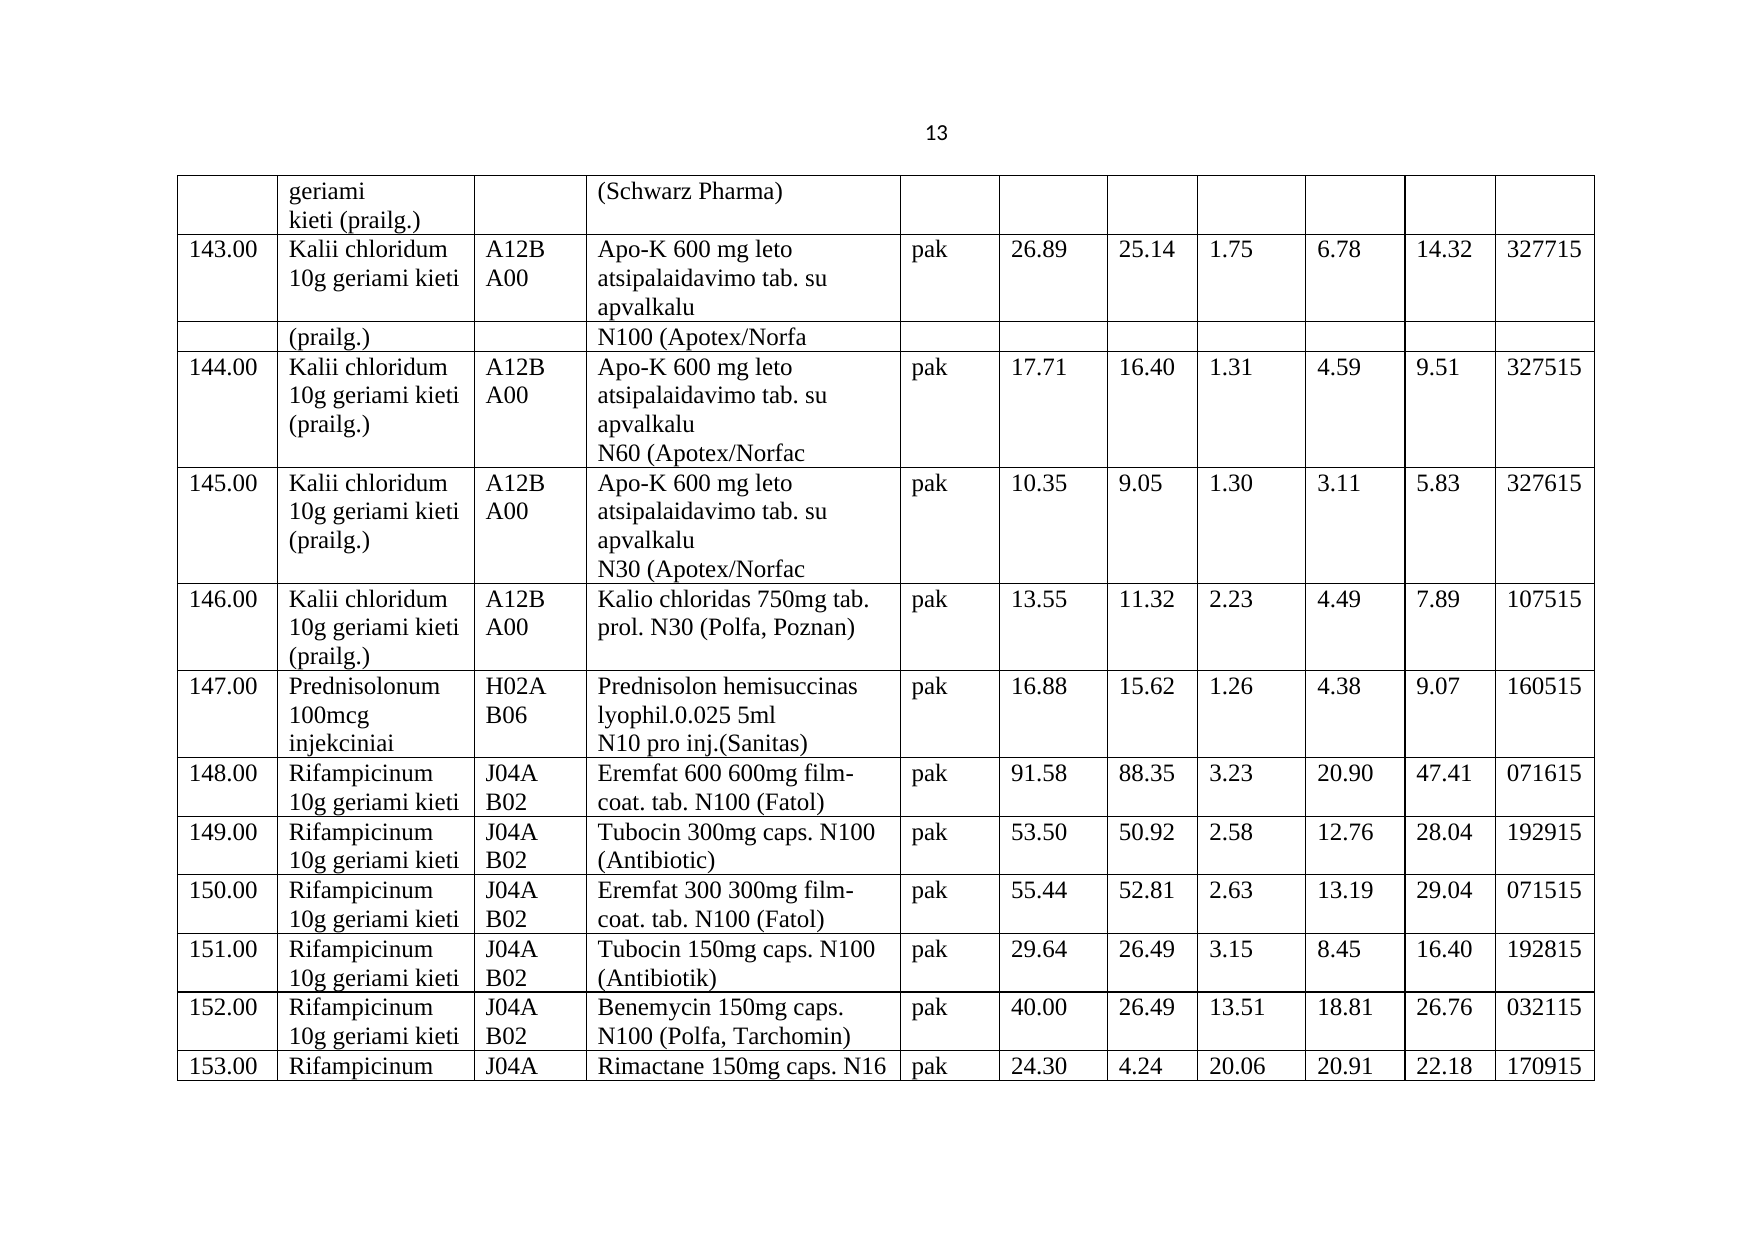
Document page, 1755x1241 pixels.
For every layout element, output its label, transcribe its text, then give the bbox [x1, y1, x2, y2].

table_cell [1108, 322, 1197, 351]
table_cell 149.00 [178, 817, 277, 874]
table_cell 327715 [1496, 235, 1594, 321]
table_cell 3.11 [1306, 468, 1404, 583]
table_cell Eremfat 600 600mg film-coat. tab. N100 (Fatol) [587, 758, 900, 816]
table_cell [475, 176, 586, 233]
table_cell [901, 176, 999, 233]
table_cell Rifampicinum 10g geriami kieti [278, 875, 474, 933]
table_cell 9.51 [1406, 352, 1495, 467]
table_cell 160515 [1496, 671, 1594, 757]
table_cell (prailg.) [278, 322, 474, 351]
table_cell 9.07 [1406, 671, 1495, 757]
table_cell Kalii chloridum 10g geriami kieti (prailg.) [278, 468, 474, 583]
table_cell 2.23 [1198, 584, 1305, 670]
table_cell Apo-K 600 mg leto atsipalaidavimo tab. su apvalkalu N60 (Apotex/Norfac [587, 352, 900, 467]
table_cell geriami kieti (prailg.) [278, 176, 474, 233]
table_cell 032115 [1496, 993, 1594, 1050]
table_cell Kalii chloridum 10g geriami kieti (prailg.) [278, 352, 474, 467]
table_cell [475, 322, 586, 351]
table_cell [1306, 176, 1404, 233]
table_cell Kalii chloridum 10g geriami kieti [278, 235, 474, 321]
table_cell pak [901, 1051, 999, 1080]
table_cell 4.49 [1306, 584, 1404, 670]
table_cell [901, 322, 999, 351]
table_cell Rimactane 150mg caps. N16 [587, 1051, 900, 1080]
table_cell 88.35 [1108, 758, 1197, 816]
table_cell 14.32 [1406, 235, 1495, 321]
table_cell 3.15 [1198, 934, 1305, 991]
table_cell 17.71 [1000, 352, 1107, 467]
table_cell 20.06 [1198, 1051, 1305, 1080]
table_cell Prednisolon hemisuccinas lyophil.0.025 5ml N10 pro inj.(Sanitas) [587, 671, 900, 757]
table_cell pak [901, 352, 999, 467]
table_cell 13.19 [1306, 875, 1404, 933]
table_cell 148.00 [178, 758, 277, 816]
table_cell A12B A00 [475, 584, 586, 670]
table_cell 55.44 [1000, 875, 1107, 933]
table_cell Apo-K 600 mg leto atsipalaidavimo tab. su apvalkalu [587, 235, 900, 321]
table_cell 2.58 [1198, 817, 1305, 874]
table_cell 47.41 [1406, 758, 1495, 816]
table_cell Rifampicinum 10g geriami kieti [278, 758, 474, 816]
table_cell J04A [475, 1051, 586, 1080]
table_cell 26.49 [1108, 993, 1197, 1050]
table_cell J04A B02 [475, 758, 586, 816]
table_cell 1.75 [1198, 235, 1305, 321]
table_cell (Schwarz Pharma) [587, 176, 900, 233]
table_cell 12.76 [1306, 817, 1404, 874]
table_cell N100 (Apotex/Norfa [587, 322, 900, 351]
table_cell 192915 [1496, 817, 1594, 874]
table_cell 11.32 [1108, 584, 1197, 670]
table_cell 20.91 [1306, 1051, 1404, 1080]
table_cell 1.30 [1198, 468, 1305, 583]
table_cell pak [901, 468, 999, 583]
table_cell 150.00 [178, 875, 277, 933]
table_cell Rifampicinum 10g geriami kieti [278, 993, 474, 1050]
table_cell pak [901, 934, 999, 991]
table_cell Kalio chloridas 750mg tab. prol. N30 (Polfa, Poznan) [587, 584, 900, 670]
table_cell 8.45 [1306, 934, 1404, 991]
table_cell 1.26 [1198, 671, 1305, 757]
table_cell 192815 [1496, 934, 1594, 991]
table_cell [1496, 176, 1594, 233]
table_cell 144.00 [178, 352, 277, 467]
table_cell pak [901, 817, 999, 874]
table_cell 143.00 [178, 235, 277, 321]
table_cell 4.38 [1306, 671, 1404, 757]
table_cell J04A B02 [475, 875, 586, 933]
table_cell 13.55 [1000, 584, 1107, 670]
table_cell 52.81 [1108, 875, 1197, 933]
table_cell pak [901, 758, 999, 816]
table_cell 4.59 [1306, 352, 1404, 467]
table_cell pak [901, 235, 999, 321]
table_cell 16.88 [1000, 671, 1107, 757]
table_cell 145.00 [178, 468, 277, 583]
table_cell 151.00 [178, 934, 277, 991]
table_cell 152.00 [178, 993, 277, 1050]
table_cell [1406, 176, 1495, 233]
table_cell 327615 [1496, 468, 1594, 583]
table_cell Tubocin 150mg caps. N100 (Antibiotik) [587, 934, 900, 991]
table_cell A12B A00 [475, 235, 586, 321]
table_cell [1198, 322, 1305, 351]
table_cell 91.58 [1000, 758, 1107, 816]
table_cell 16.40 [1406, 934, 1495, 991]
table_cell 071515 [1496, 875, 1594, 933]
table_cell pak [901, 993, 999, 1050]
table_cell Benemycin 150mg caps. N100 (Polfa, Tarchomin) [587, 993, 900, 1050]
table_cell 327515 [1496, 352, 1594, 467]
table_cell 22.18 [1406, 1051, 1495, 1080]
table_cell 15.62 [1108, 671, 1197, 757]
table_cell 53.50 [1000, 817, 1107, 874]
table_cell Kalii chloridum 10g geriami kieti (prailg.) [278, 584, 474, 670]
table_cell 50.92 [1108, 817, 1197, 874]
table_cell [1306, 322, 1404, 351]
table_cell [1496, 322, 1594, 351]
table_cell pak [901, 671, 999, 757]
table_cell 29.64 [1000, 934, 1107, 991]
table_cell 29.04 [1406, 875, 1495, 933]
table_cell 6.78 [1306, 235, 1404, 321]
table_cell pak [901, 584, 999, 670]
table_cell A12B A00 [475, 352, 586, 467]
table_cell 9.05 [1108, 468, 1197, 583]
table_cell 1.31 [1198, 352, 1305, 467]
table_cell Eremfat 300 300mg film-coat. tab. N100 (Fatol) [587, 875, 900, 933]
table_cell pak [901, 875, 999, 933]
table_cell [178, 322, 277, 351]
table_cell 5.83 [1406, 468, 1495, 583]
table_cell 28.04 [1406, 817, 1495, 874]
table_cell 10.35 [1000, 468, 1107, 583]
table_cell J04A B02 [475, 934, 586, 991]
table_cell [1198, 176, 1305, 233]
table_cell 25.14 [1108, 235, 1197, 321]
table_cell 170915 [1496, 1051, 1594, 1080]
table_cell Rifampicinum 10g geriami kieti [278, 817, 474, 874]
table_cell 13.51 [1198, 993, 1305, 1050]
table_cell [178, 176, 277, 233]
table_cell 3.23 [1198, 758, 1305, 816]
table_cell [1000, 322, 1107, 351]
table_cell 153.00 [178, 1051, 277, 1080]
table_cell 26.49 [1108, 934, 1197, 991]
table_cell A12B A00 [475, 468, 586, 583]
table_cell 146.00 [178, 584, 277, 670]
table_cell 107515 [1496, 584, 1594, 670]
table_cell 26.76 [1406, 993, 1495, 1050]
table_cell 147.00 [178, 671, 277, 757]
table_cell 7.89 [1406, 584, 1495, 670]
table_cell H02A B06 [475, 671, 586, 757]
table_cell Prednisolonum 100mcg injekciniai [278, 671, 474, 757]
table_cell 071615 [1496, 758, 1594, 816]
table_cell Apo-K 600 mg leto atsipalaidavimo tab. su apvalkalu N30 (Apotex/Norfac [587, 468, 900, 583]
table_cell 4.24 [1108, 1051, 1197, 1080]
table_cell [1000, 176, 1107, 233]
table_cell Tubocin 300mg caps. N100 (Antibiotic) [587, 817, 900, 874]
table_cell [1406, 322, 1495, 351]
table_cell J04A B02 [475, 993, 586, 1050]
table_cell 40.00 [1000, 993, 1107, 1050]
table_cell 2.63 [1198, 875, 1305, 933]
table_cell 20.90 [1306, 758, 1404, 816]
table_cell J04A B02 [475, 817, 586, 874]
table_cell 18.81 [1306, 993, 1404, 1050]
table_cell [1108, 176, 1197, 233]
table_cell Rifampicinum [278, 1051, 474, 1080]
table_cell 24.30 [1000, 1051, 1107, 1080]
table_cell Rifampicinum 10g geriami kieti [278, 934, 474, 991]
table_cell 26.89 [1000, 235, 1107, 321]
table_cell 16.40 [1108, 352, 1197, 467]
